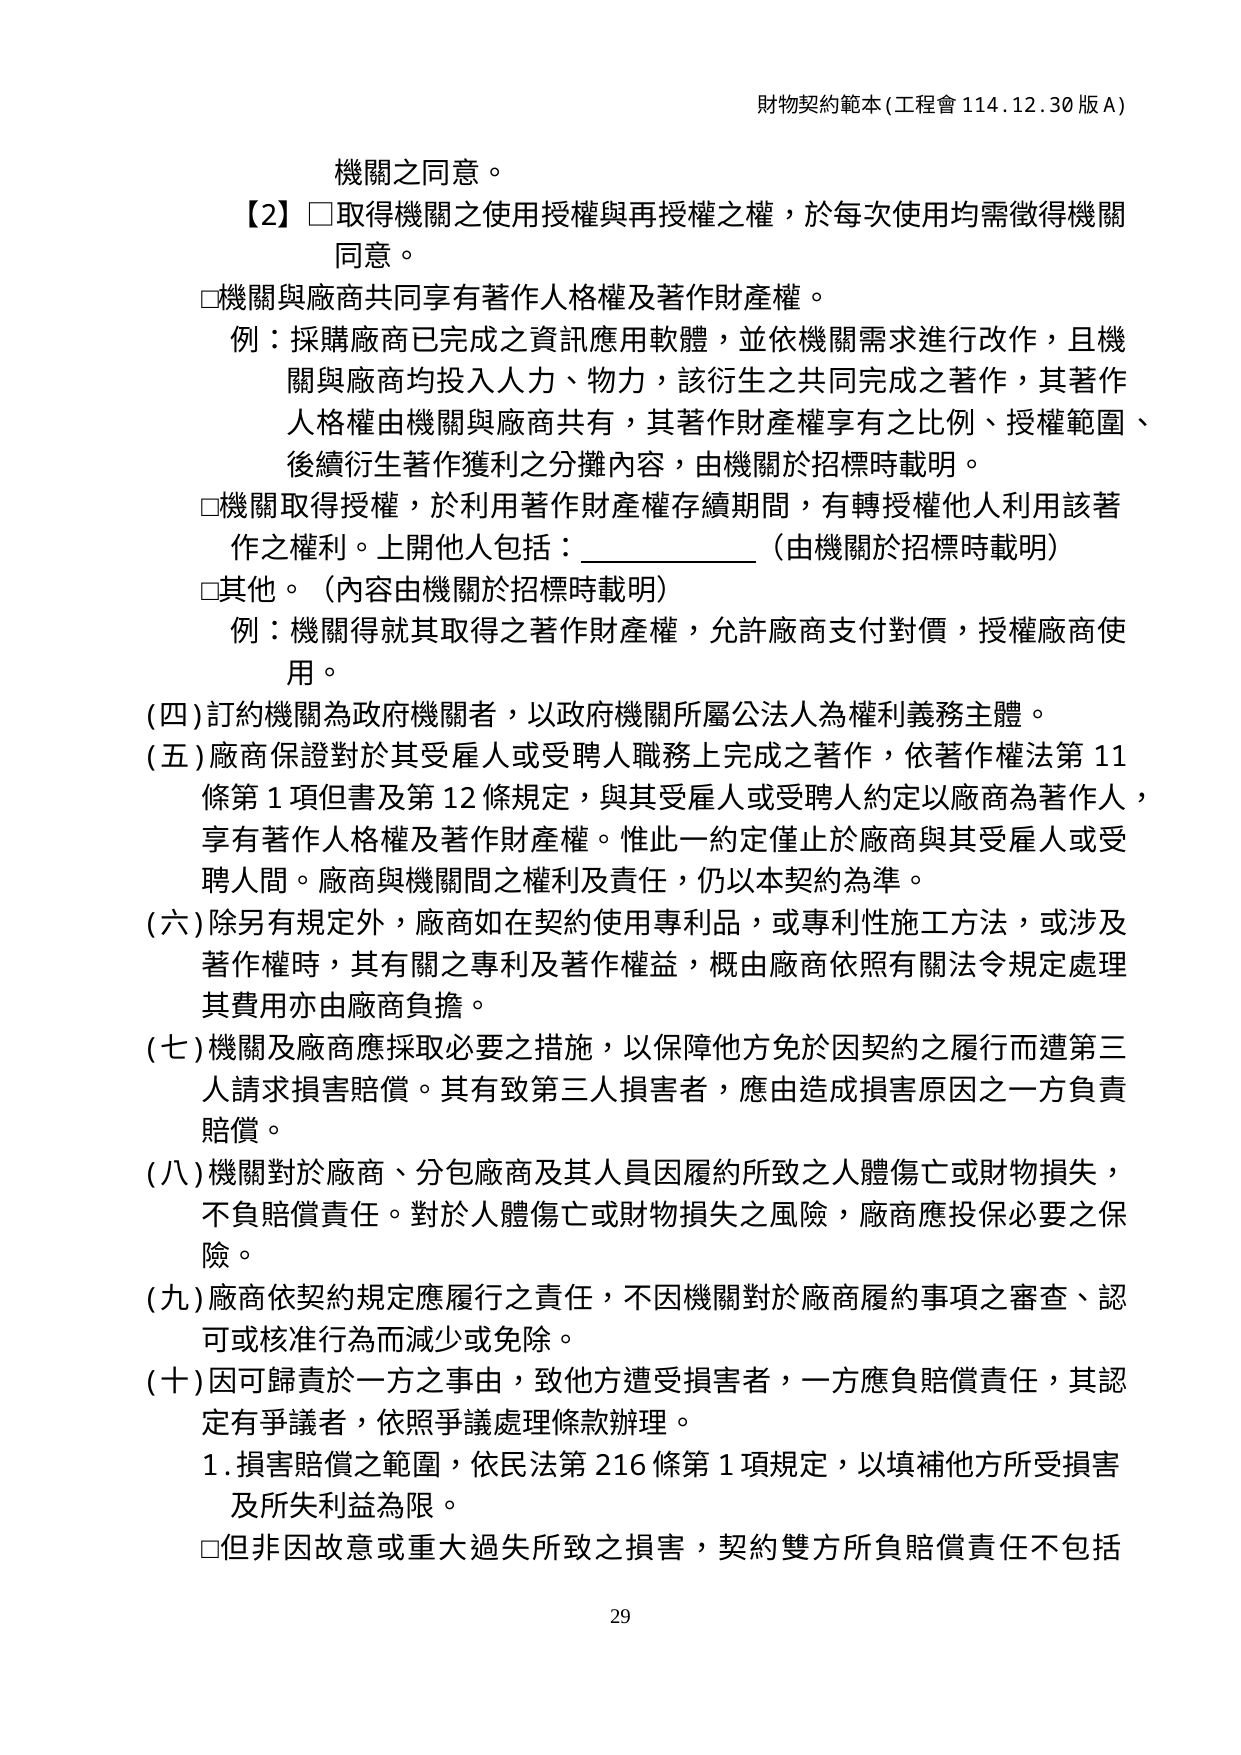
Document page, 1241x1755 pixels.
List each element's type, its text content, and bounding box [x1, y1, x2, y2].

text (四)訂約機關為政府機關者，以政府機關所屬公法人為權利義務主體。 [142, 692, 1128, 733]
text □機關與廠商共同享有著作人格權及著作財產權。 [201, 275, 1122, 317]
text □其他。（內容由機關於招標時載明） [201, 567, 1122, 608]
text 機關之同意。 [231, 150, 1128, 192]
text 【2】□取得機關之使用授權與再授權之權，於每次使用均需徵得機關同意。 [231, 192, 1128, 275]
text (六)除另有規定外，廠商如在契約使用專利品，或專利性施工方法，或涉及著作權時，其有關之專利及著作權益，概由廠商依照有關法令規定處理，其費用亦由廠商負擔。 [142, 900, 1128, 1025]
text 例：機關得就其取得之著作財產權，允許廠商支付對價，授權廠商使用。 [231, 608, 1128, 692]
text (十)因可歸責於一方之事由，致他方遭受損害者，一方應負賠償責任，其認定有爭議者，依照爭議處理條款辦理。 [142, 1358, 1128, 1442]
text (八)機關對於廠商、分包廠商及其人員因履約所致之人體傷亡或財物損失，不負賠償責任。對於人體傷亡或財物損失之風險，廠商應投保必要之保險。 [142, 1150, 1128, 1275]
text 例：採購廠商已完成之資訊應用軟體，並依機關需求進行改作，且機關與廠商均投入人力、物力，該衍生之共同完成之著作，其著作人格權由機關與廠商共有，其著作財產權享有之比例、授權範圍、後續衍生著作獲利之分攤內容，由機關於招標時載明。 [231, 317, 1128, 483]
text (五)廠商保證對於其受雇人或受聘人職務上完成之著作，依著作權法第11條第1項但書及第12條規定，與其受雇人或受聘人約定以廠商為著作人，享有著作人格權及著作財產權。惟此一約定僅止於廠商與其受雇人或受聘人間。廠商與機關間之權利及責任，仍以本契約為準。 [142, 733, 1128, 900]
text (七)機關及廠商應採取必要之措施，以保障他方免於因契約之履行而遭第三人請求損害賠償。其有致第三人損害者，應由造成損害原因之一方負責賠償。 [142, 1025, 1128, 1150]
text (九)廠商依契約規定應履行之責任，不因機關對於廠商履約事項之審查、認可或核准行為而減少或免除。 [142, 1275, 1128, 1358]
text □但非因故意或重大過失所致之損害，契約雙方所負賠償責任不包括 [201, 1525, 1122, 1567]
text □機關取得授權，於利用著作財產權存續期間，有轉授權他人利用該著作之權利。上開他人包括： （由機關於招標時載明） [201, 483, 1122, 567]
text 1.損害賠償之範圍，依民法第216條第1項規定，以填補他方所受損害及所失利益為限。 [201, 1442, 1122, 1525]
